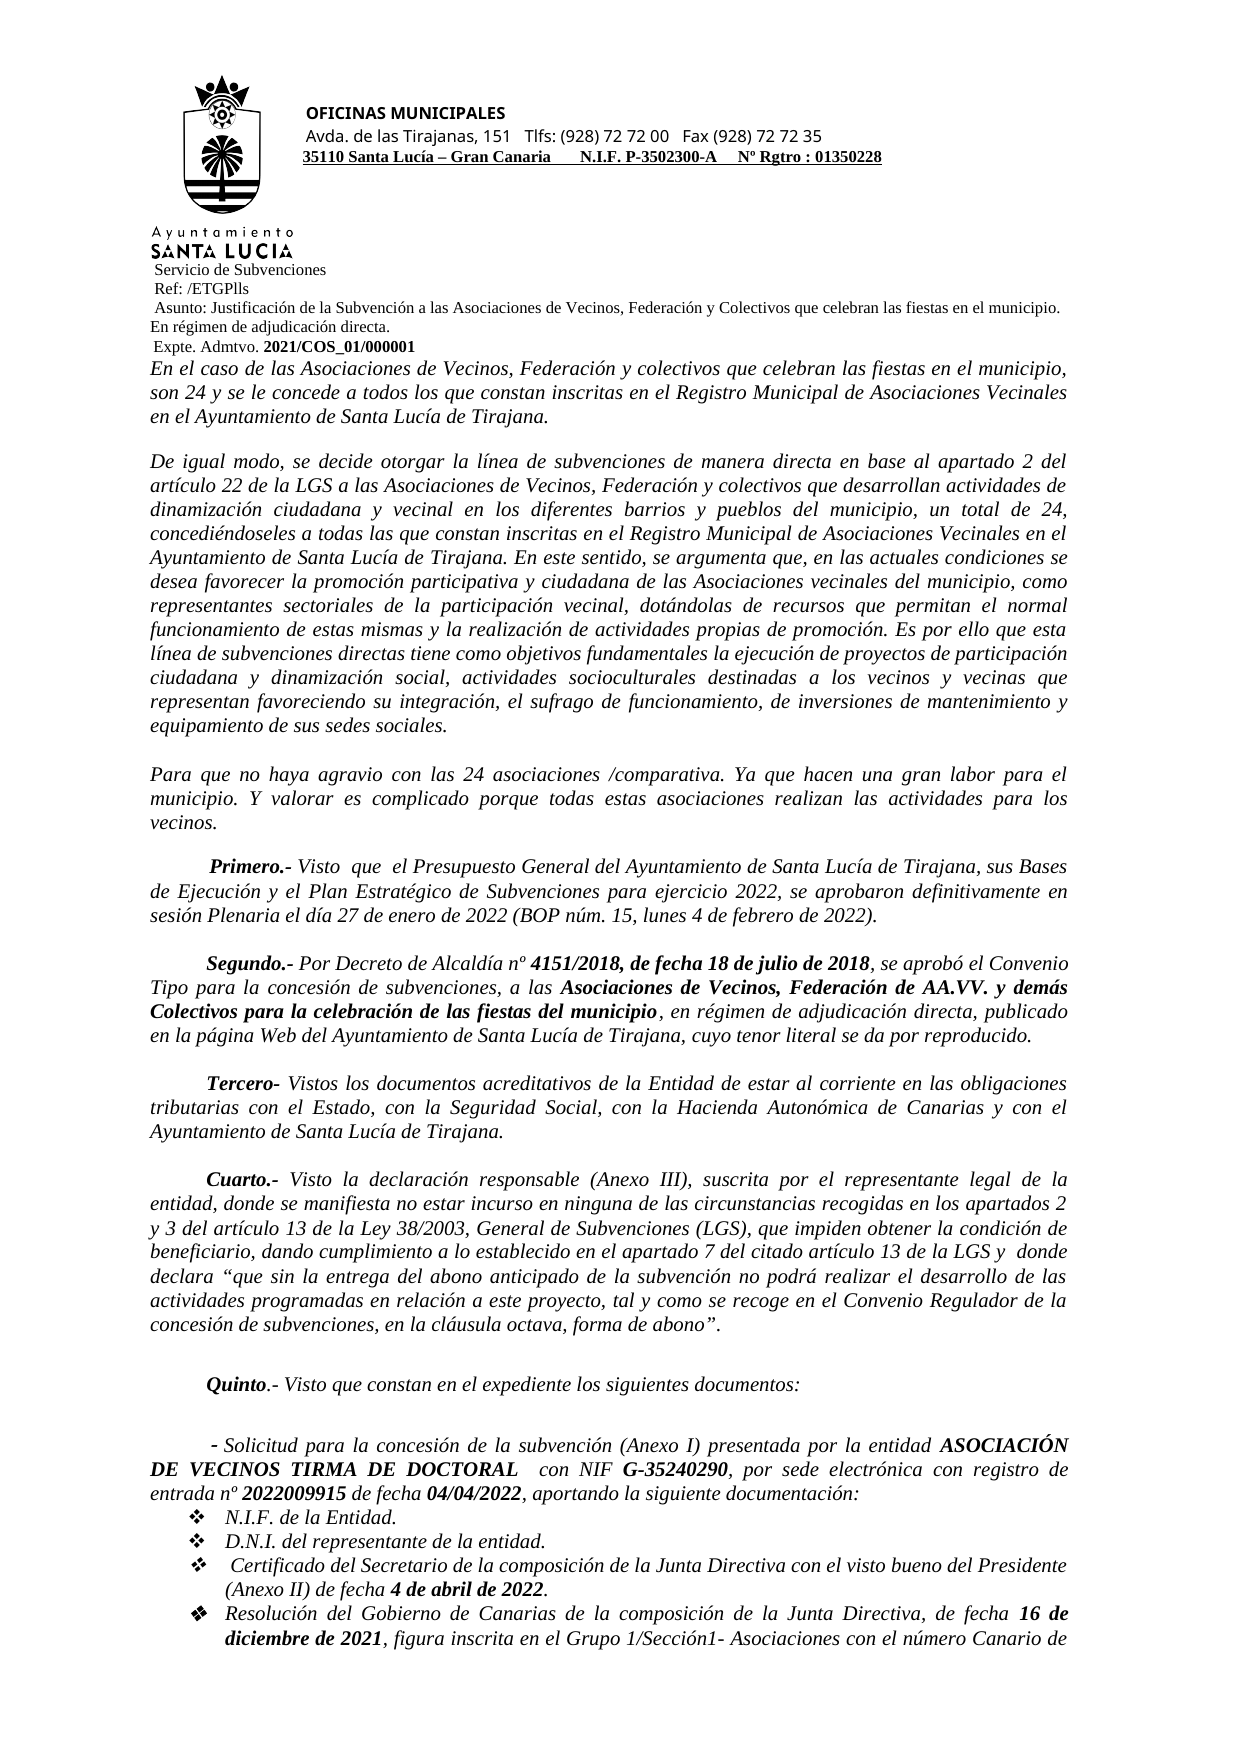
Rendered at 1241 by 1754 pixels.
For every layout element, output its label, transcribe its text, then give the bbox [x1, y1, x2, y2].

list N.I.F. de la Entidad. [187, 1505, 1069, 1529]
text Segundo.- Por Decreto de Alcaldía nº 4151/2018, de fecha 18 de julio de 2018, se aprobó el Convenio Tipo para la concesión de subvenciones, a las Asociaciones de Vecinos, Federación de AA.VV. y demás Colectivos para la celebración de las fiestas del municipio, en régimen de adjudicación directa, publicado en la página Web del Ayuntamiento de Santa Lucía de Tirajana, cuyo tenor literal se da por reproducido. [150, 951, 1069, 1047]
text Tercero- Vistos los documentos acreditativos de la Entidad de estar al corriente en las obligaciones tributarias con el Estado, con la Seguridad Social, con la Hacienda Autonómica de Canarias y con el Ayuntamiento de Santa Lucía de Tirajana. [150, 1071, 1069, 1143]
text Primero.- Visto que el Presupuesto General del Ayuntamiento de Santa Lucía de Tirajana, sus Bases de Ejecución y el Plan Estratégico de Subvenciones para ejercicio 2022, se aprobaron definitivamente en sesión Plenaria el día 27 de enero de 2022 (BOP núm. 15, lunes 4 de febrero de 2022). [150, 854, 1069, 927]
text Para que no haya agravio con las 24 asociaciones /comparativa. Ya que hacen una gran labor para el municipio. Y valorar es complicado porque todas estas asociaciones realizan las actividades para los vecinos. [150, 761, 1069, 834]
text En el caso de las Asociaciones de Vecinos, Federación y colectivos que celebran las fiestas en el municipio, son 24 y se le concede a todos los que constan inscritas en el Registro Municipal de Asociaciones Vecinales en el Ayuntamiento de Santa Lucía de Tirajana. [150, 356, 1069, 428]
list Resolución del Gobierno de Canarias de la composición de la Junta Directiva, de fecha 16 de diciembre de 2021, figura inscrita en el Grupo 1/Sección1- Asociaciones con el número Canario de [187, 1601, 1069, 1649]
list Solicitud para la concesión de la subvención (Anexo I) presentada por la entidad ASOCIACIÓN DE VECINOS TIRMA DE DOCTORAL con NIF G-35240290, por sede electrónica con registro de entrada nº 2022009915 de fecha 04/04/2022, aportando la siguiente documentación: [150, 1433, 1069, 1505]
text De igual modo, se decide otorgar la línea de subvenciones de manera directa en base al apartado 2 del artículo 22 de la LGS a las Asociaciones de Vecinos, Federación y colectivos que desarrollan actividades de dinamización ciudadana y vecinal en los diferentes barrios y pueblos del municipio, un total de 24, concediéndoseles a todas las que constan inscritas en el Registro Municipal de Asociaciones Vecinales en el Ayuntamiento de Santa Lucía de Tirajana. En este sentido, se argumenta que, en las actuales condiciones se desea favorecer la promoción participativa y ciudadana de las Asociaciones vecinales del municipio, como representantes sectoriales de la participación vecinal, dotándolas de recursos que permitan el normal funcionamiento de estas mismas y la realización de actividades propias de promoción. Es por ello que esta línea de subvenciones directas tiene como objetivos fundamentales la ejecución de proyectos de participación ciudadana y dinamización social, actividades socioculturales destinadas a los vecinos y vecinas que representan favoreciendo su integración, el sufrago de funcionamiento, de inversiones de mantenimiento y equipamiento de sus sedes sociales. [150, 449, 1069, 737]
text Cuarto.- Visto la declaración responsable (Anexo III), suscrita por el representante legal de la entidad, donde se manifiesta no estar incurso en ninguna de las circunstancias recogidas en los apartados 2 y 3 del artículo 13 de la Ley 38/2003, General de Subvenciones (LGS), que impiden obtener la condición de beneficiario, dando cumplimiento a lo establecido en el apartado 7 del citado artículo 13 de la LGS y donde declara “que sin la entrega del abono anticipado de la subvención no podrá realizar el desarrollo de las actividades programadas en relación a este proyecto, tal y como se recoge en el Convenio Regulador de la concesión de subvenciones, en la cláusula octava, forma de abono”. [150, 1167, 1069, 1336]
list Certificado del Secretario de la composición de la Junta Directiva con el visto bueno del Presidente (Anexo II) de fecha 4 de abril de 2022. [187, 1553, 1069, 1601]
text Quinto.- Visto que constan en el expediente los siguientes documentos: [150, 1372, 1069, 1396]
list D.N.I. del representante de la entidad. [187, 1529, 1069, 1553]
